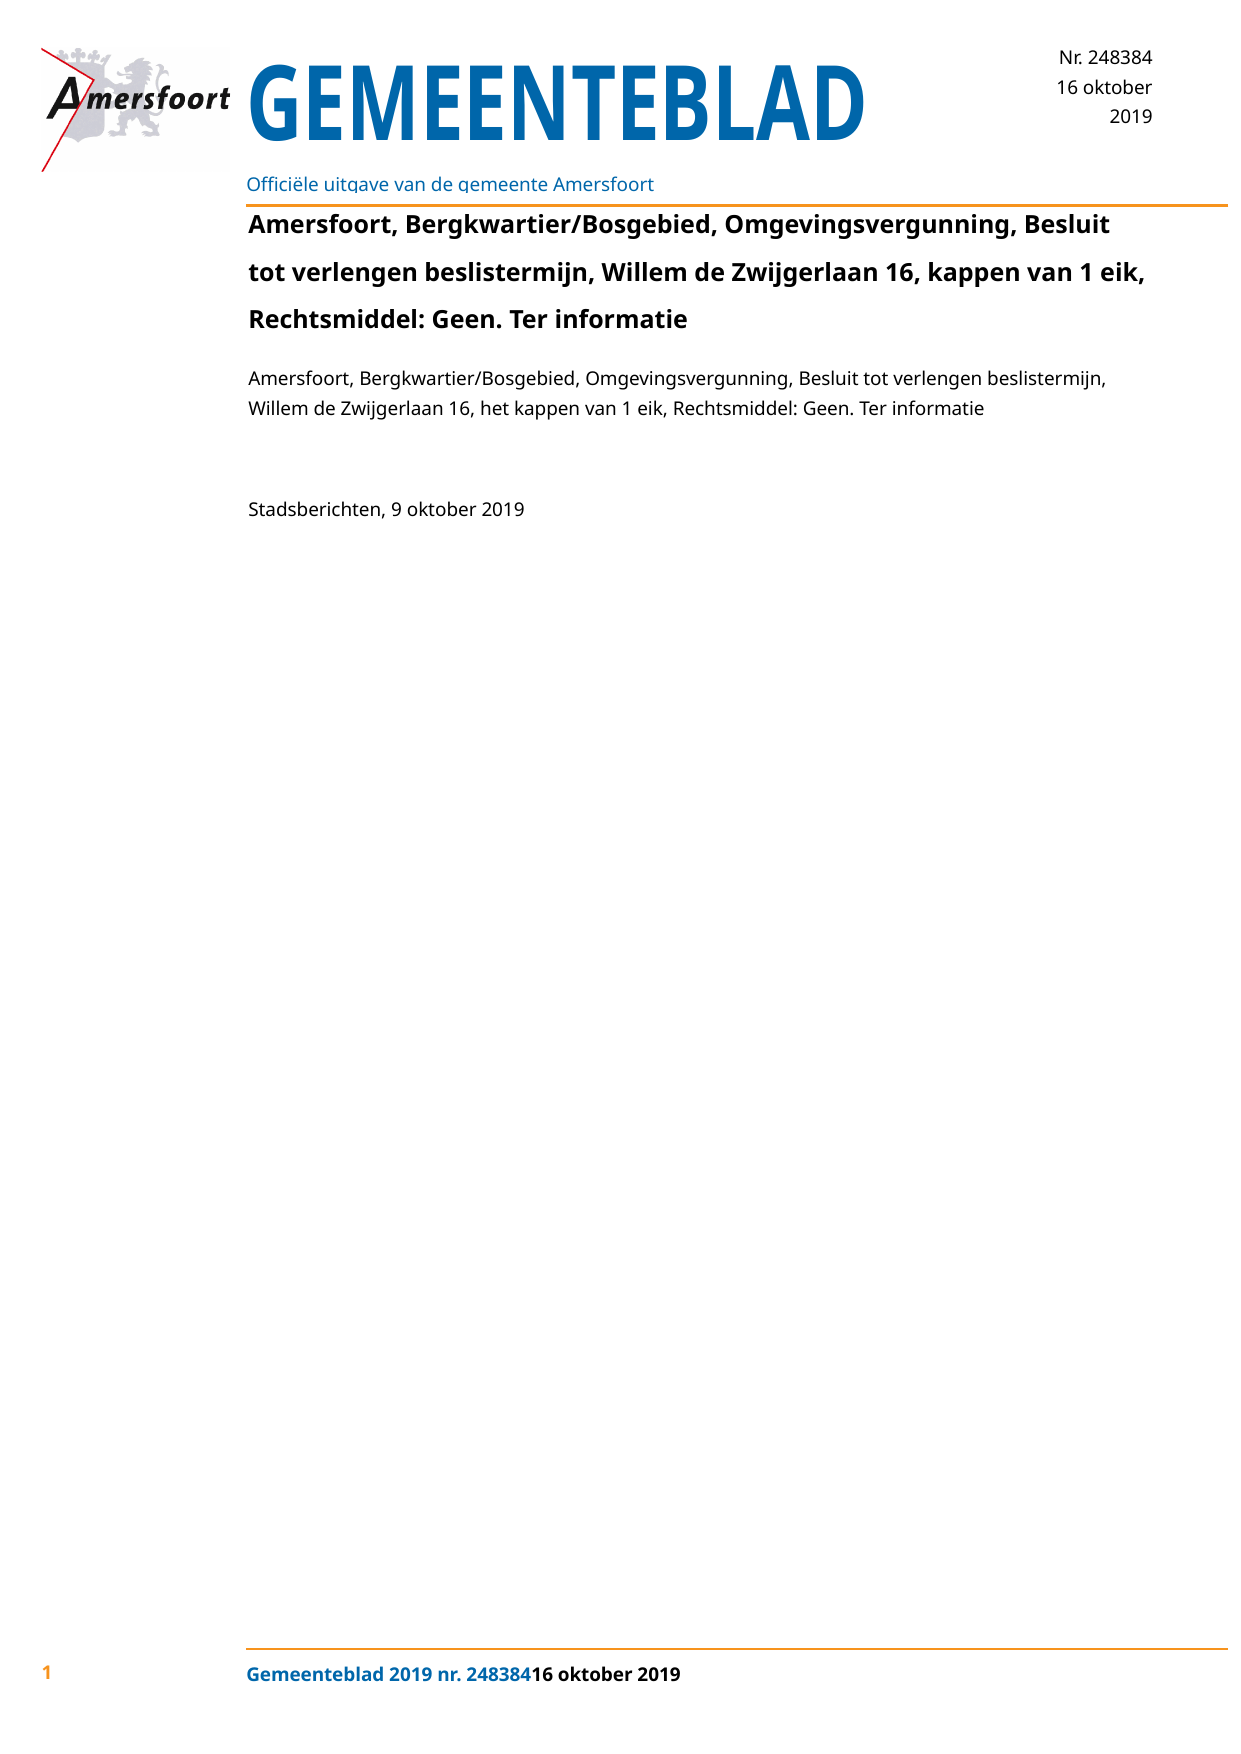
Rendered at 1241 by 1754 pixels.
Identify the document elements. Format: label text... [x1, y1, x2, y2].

text Amersfoort, Bergkwartier/Bosgebied, Omgevingsvergunning, Besluit tot verlengen beslistermijn, Willem de Zwijgerlaan 16, het kappen van 1 eik, Rechtsmiddel: Geen. Ter informatie [248, 366, 1152, 421]
picture [41, 47, 231, 172]
text Amersfoort, Bergkwartier/Bosgebied, Omgevingsvergunning, Besluit tot verlengen beslistermijn, Willem de Zwijgerlaan 16, kappen van 1 eik, Rechtsmiddel: Geen. Ter informatie [248, 207, 1152, 336]
text Stadsberichten, 9 oktober 2019 [248, 496, 1152, 522]
